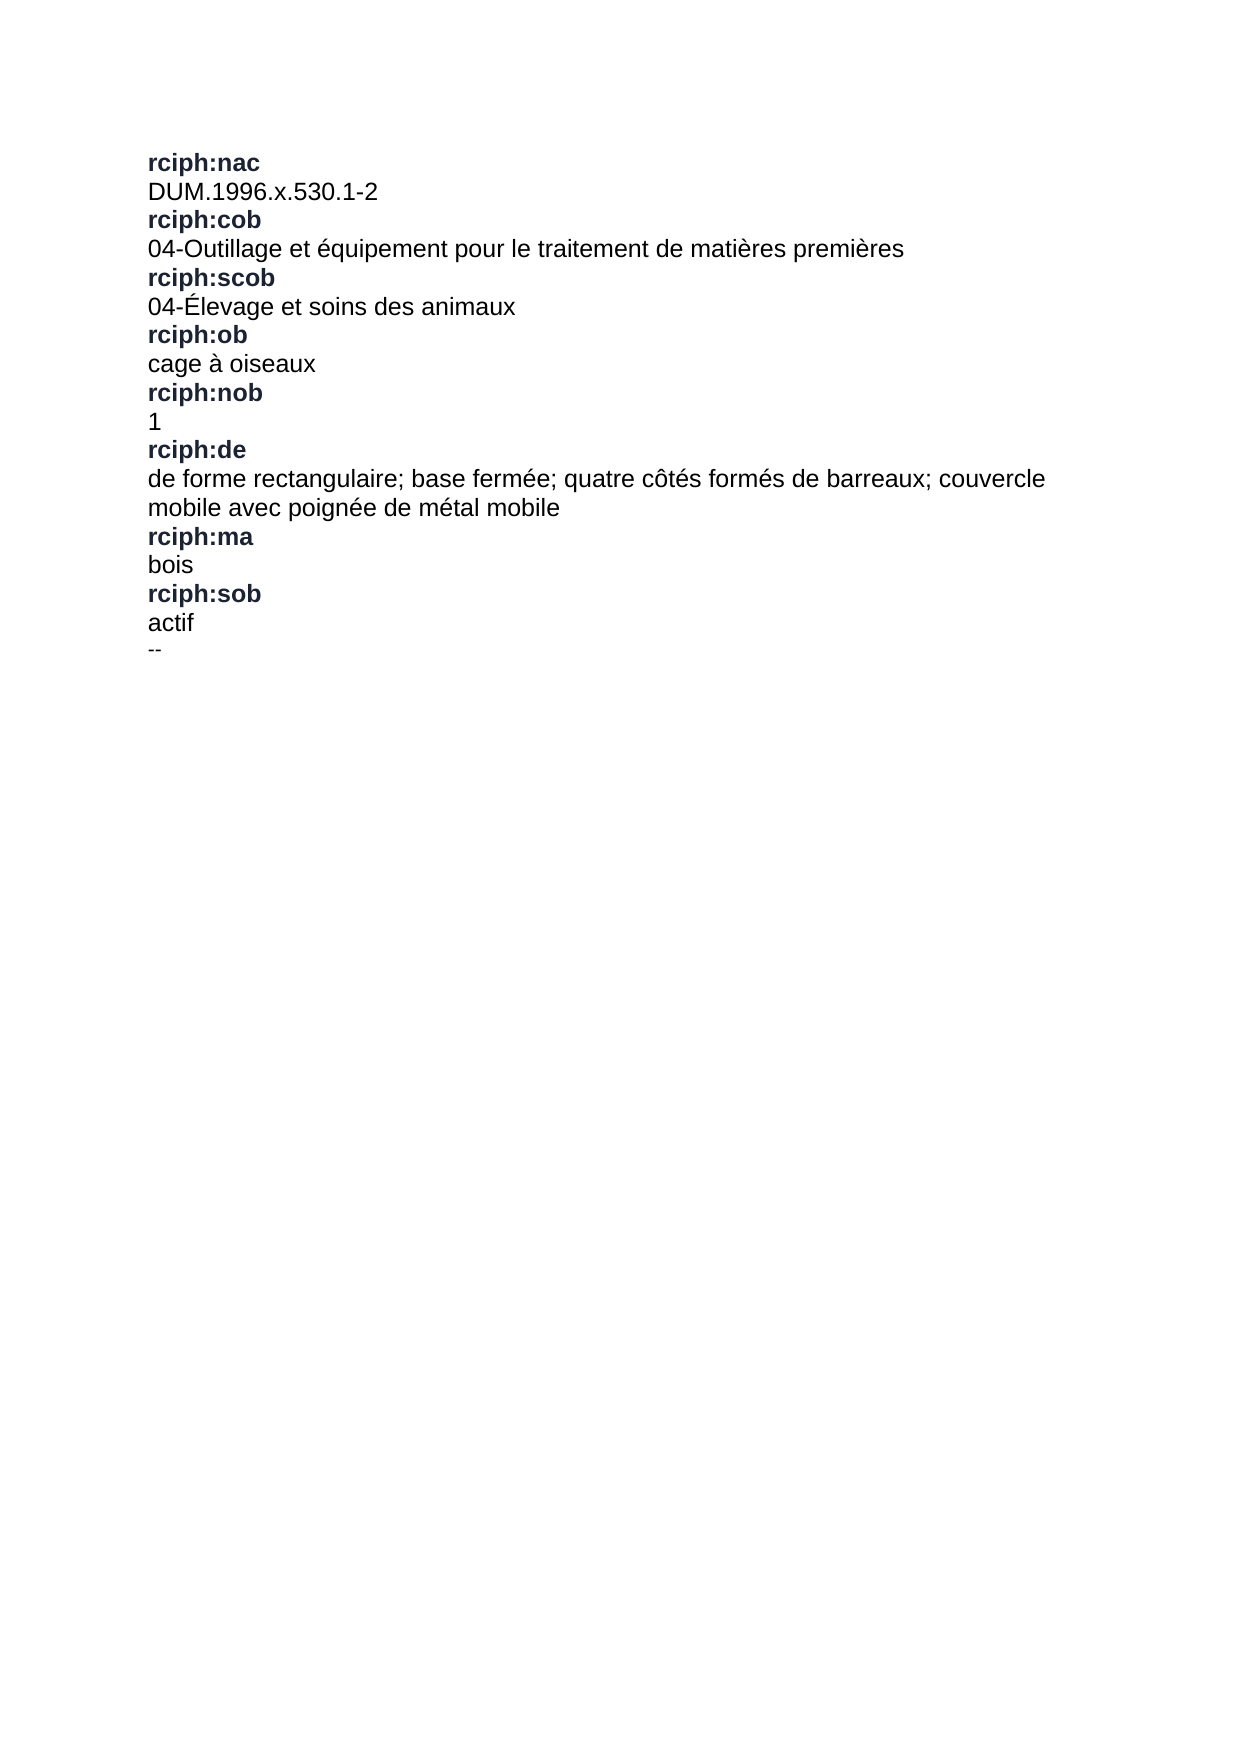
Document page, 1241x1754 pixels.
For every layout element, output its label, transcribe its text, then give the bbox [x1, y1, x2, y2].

text rciph:nac [148, 148, 1092, 176]
text rciph:de [148, 435, 1092, 464]
text de forme rectangulaire; base fermée; quatre côtés formés de barreaux; couvercle mobile avec poignée de métal mobile [148, 464, 1092, 521]
text actif [148, 608, 1092, 636]
text DUM.1996.x.530.1-2 [148, 176, 1092, 205]
text rciph:scob [148, 263, 1092, 291]
text rciph:sob [148, 579, 1092, 608]
text cage à oiseaux [148, 349, 1092, 378]
text 1 [148, 406, 1092, 435]
text rciph:cob [148, 205, 1092, 234]
text -- [148, 636, 1092, 660]
text 04-Outillage et équipement pour le traitement de matières premières [148, 234, 1092, 263]
text rciph:nob [148, 378, 1092, 406]
text rciph:ob [148, 320, 1092, 349]
text 04-Élevage et soins des animaux [148, 291, 1092, 320]
text bois [148, 550, 1092, 579]
text rciph:ma [148, 521, 1092, 550]
